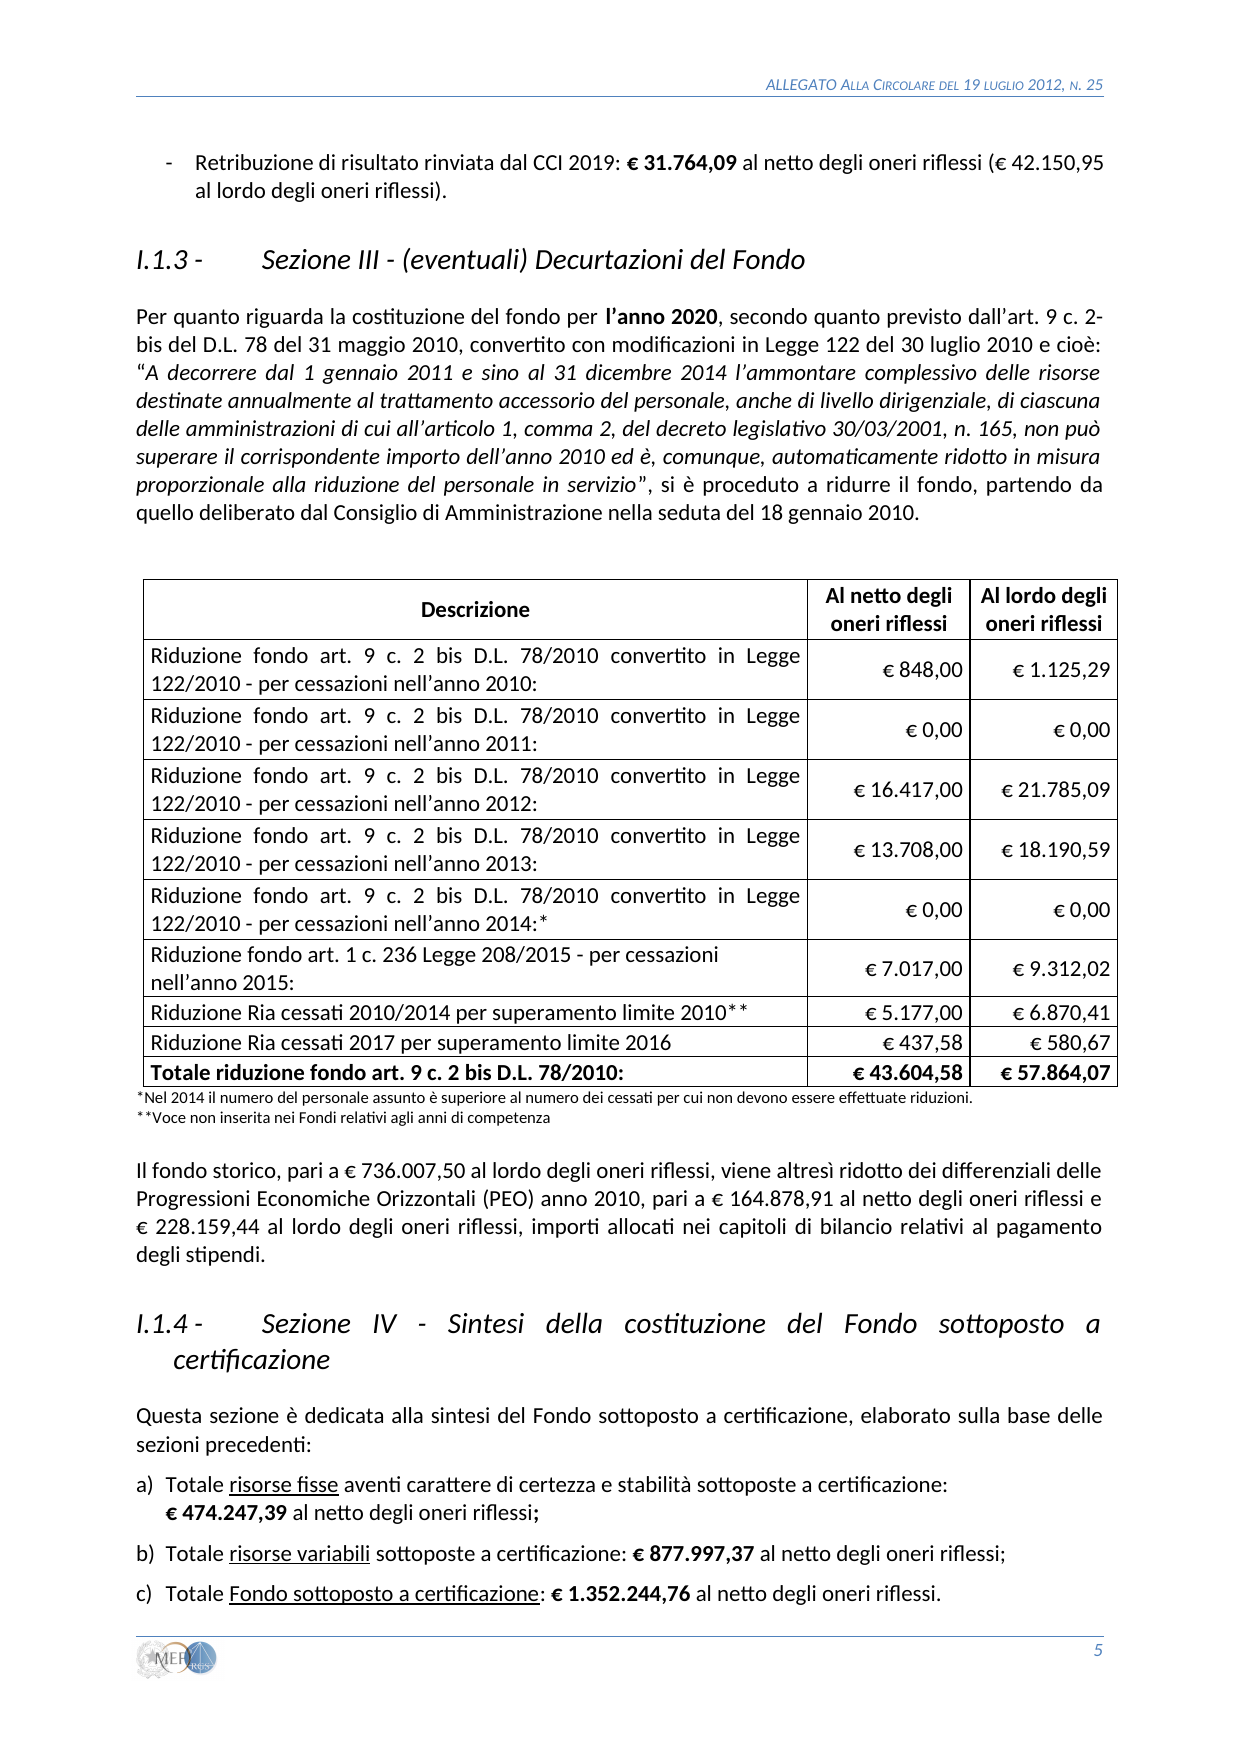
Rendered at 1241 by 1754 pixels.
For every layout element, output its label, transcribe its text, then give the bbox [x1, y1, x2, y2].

table_cell Riduzione fondo art. 9 c. 2 bis D.L. 78/2010 convertito in Legge 122/2010 - per cessazioni nell’anno 2013: [144, 820, 807, 879]
table_cell € 7.017,00 [808, 940, 969, 996]
table_cell Riduzione fondo art. 9 c. 2 bis D.L. 78/2010 convertito in Legge 122/2010 - per cessazioni nell’anno 2011: [144, 700, 807, 759]
table_header Al netto degli oneri riflessi [808, 580, 969, 639]
table_cell € 13.708,00 [808, 820, 969, 879]
list Totale risorse variabili sottoposte a certificazione: € 877.997,37 al netto degli oneri riflessi; [136, 1539, 1104, 1567]
text € 474.247,39 al netto degli oneri riflessi; [136, 1498, 1104, 1526]
list Retribuzione di risultato rinviata dal CCI 2019: € 31.764,09 al netto degli oneri riflessi (€ 42.150,95 al lordo degli oneri riflessi). [165, 148, 1104, 204]
table_header Al lordo degli oneri riflessi [971, 580, 1117, 639]
text Per quanto riguarda la costituzione del fondo per l’anno 2020, secondo quanto previsto dall’art. 9 c. 2-bis del D.L. 78 del 31 maggio 2010, convertito con modificazioni in Legge 122 del 30 luglio 2010 e cioè: “A decorrere dal 1 gennaio 2011 e sino al 31 dicembre 2014 l’ammontare complessivo delle risorse destinate annualmente al trattamento accessorio del personale, anche di livello dirigenziale, di ciascuna delle amministrazioni di cui all’articolo 1, comma 2, del decreto legislativo 30/03/2001, n. 165, non può superare il corrispondente importo dell’anno 2010 ed è, comunque, automaticamente ridotto in misura proporzionale alla riduzione del personale in servizio”, si è proceduto a ridurre il fondo, partendo da quello deliberato dal Consiglio di Amministrazione nella seduta del 18 gennaio 2010. [136, 302, 1104, 526]
table_cell Riduzione fondo art. 9 c. 2 bis D.L. 78/2010 convertito in Legge 122/2010 - per cessazioni nell’anno 2010: [144, 640, 807, 699]
table_cell € 57.864,07 [971, 1057, 1117, 1086]
list Totale risorse fisse aventi carattere di certezza e stabilità sottoposte a certificazione: [136, 1470, 1104, 1498]
table_cell € 580,67 [971, 1027, 1117, 1056]
table_header Descrizione [144, 580, 807, 639]
table_cell Totale riduzione fondo art. 9 c. 2 bis D.L. 78/2010: [144, 1057, 807, 1086]
subtitle Sezione IV - Sintesi della costituzione del Fondo sottoposto a certificazione [136, 1305, 1104, 1377]
table_cell Riduzione fondo art. 9 c. 2 bis D.L. 78/2010 convertito in Legge 122/2010 - per cessazioni nell’anno 2012: [144, 760, 807, 819]
table_cell € 5.177,00 [808, 997, 969, 1026]
table_cell Riduzione fondo art. 1 c. 236 Legge 208/2015 - per cessazioni nell’anno 2015: [144, 940, 807, 996]
table_cell € 848,00 [808, 640, 969, 699]
table_cell € 43.604,58 [808, 1057, 969, 1086]
table_cell € 6.870,41 [971, 997, 1117, 1026]
table_cell € 21.785,09 [971, 760, 1117, 819]
table_cell € 437,58 [808, 1027, 969, 1056]
table_cell Riduzione Ria cessati 2017 per superamento limite 2016 [144, 1027, 807, 1056]
table_cell € 16.417,00 [808, 760, 969, 819]
table_cell € 1.125,29 [971, 640, 1117, 699]
list Totale Fondo sottoposto a certificazione: € 1.352.244,76 al netto degli oneri riflessi. [136, 1579, 1104, 1607]
table_cell € 0,00 [971, 700, 1117, 759]
text Questa sezione è dedicata alla sintesi del Fondo sottoposto a certificazione, elaborato sulla base delle sezioni precedenti: [136, 1402, 1104, 1458]
table_cell € 0,00 [971, 880, 1117, 939]
text **Voce non inserita nei Fondi relativi agli anni di competenza [136, 1107, 1104, 1128]
table_cell Riduzione Ria cessati 2010/2014 per superamento limite 2010** [144, 997, 807, 1026]
text *Nel 2014 il numero del personale assunto è superiore al numero dei cessati per cui non devono essere effettuate riduzioni. [136, 1087, 1104, 1107]
table_cell € 0,00 [808, 700, 969, 759]
table_cell € 0,00 [808, 880, 969, 939]
text Il fondo storico, pari a € 736.007,50 al lordo degli oneri riflessi, viene altresì ridotto dei differenziali delle Progressioni Economiche Orizzontali (PEO) anno 2010, pari a € 164.878,91 al netto degli oneri riflessi e € 228.159,44 al lordo degli oneri riflessi, importi allocati nei capitoli di bilancio relativi al pagamento degli stipendi. [136, 1156, 1104, 1268]
table_cell € 9.312,02 [971, 940, 1117, 996]
table_cell Riduzione fondo art. 9 c. 2 bis D.L. 78/2010 convertito in Legge 122/2010 - per cessazioni nell’anno 2014:* [144, 880, 807, 939]
table_cell € 18.190,59 [971, 820, 1117, 879]
subtitle Sezione III - (eventuali) Decurtazioni del Fondo [136, 241, 1104, 277]
